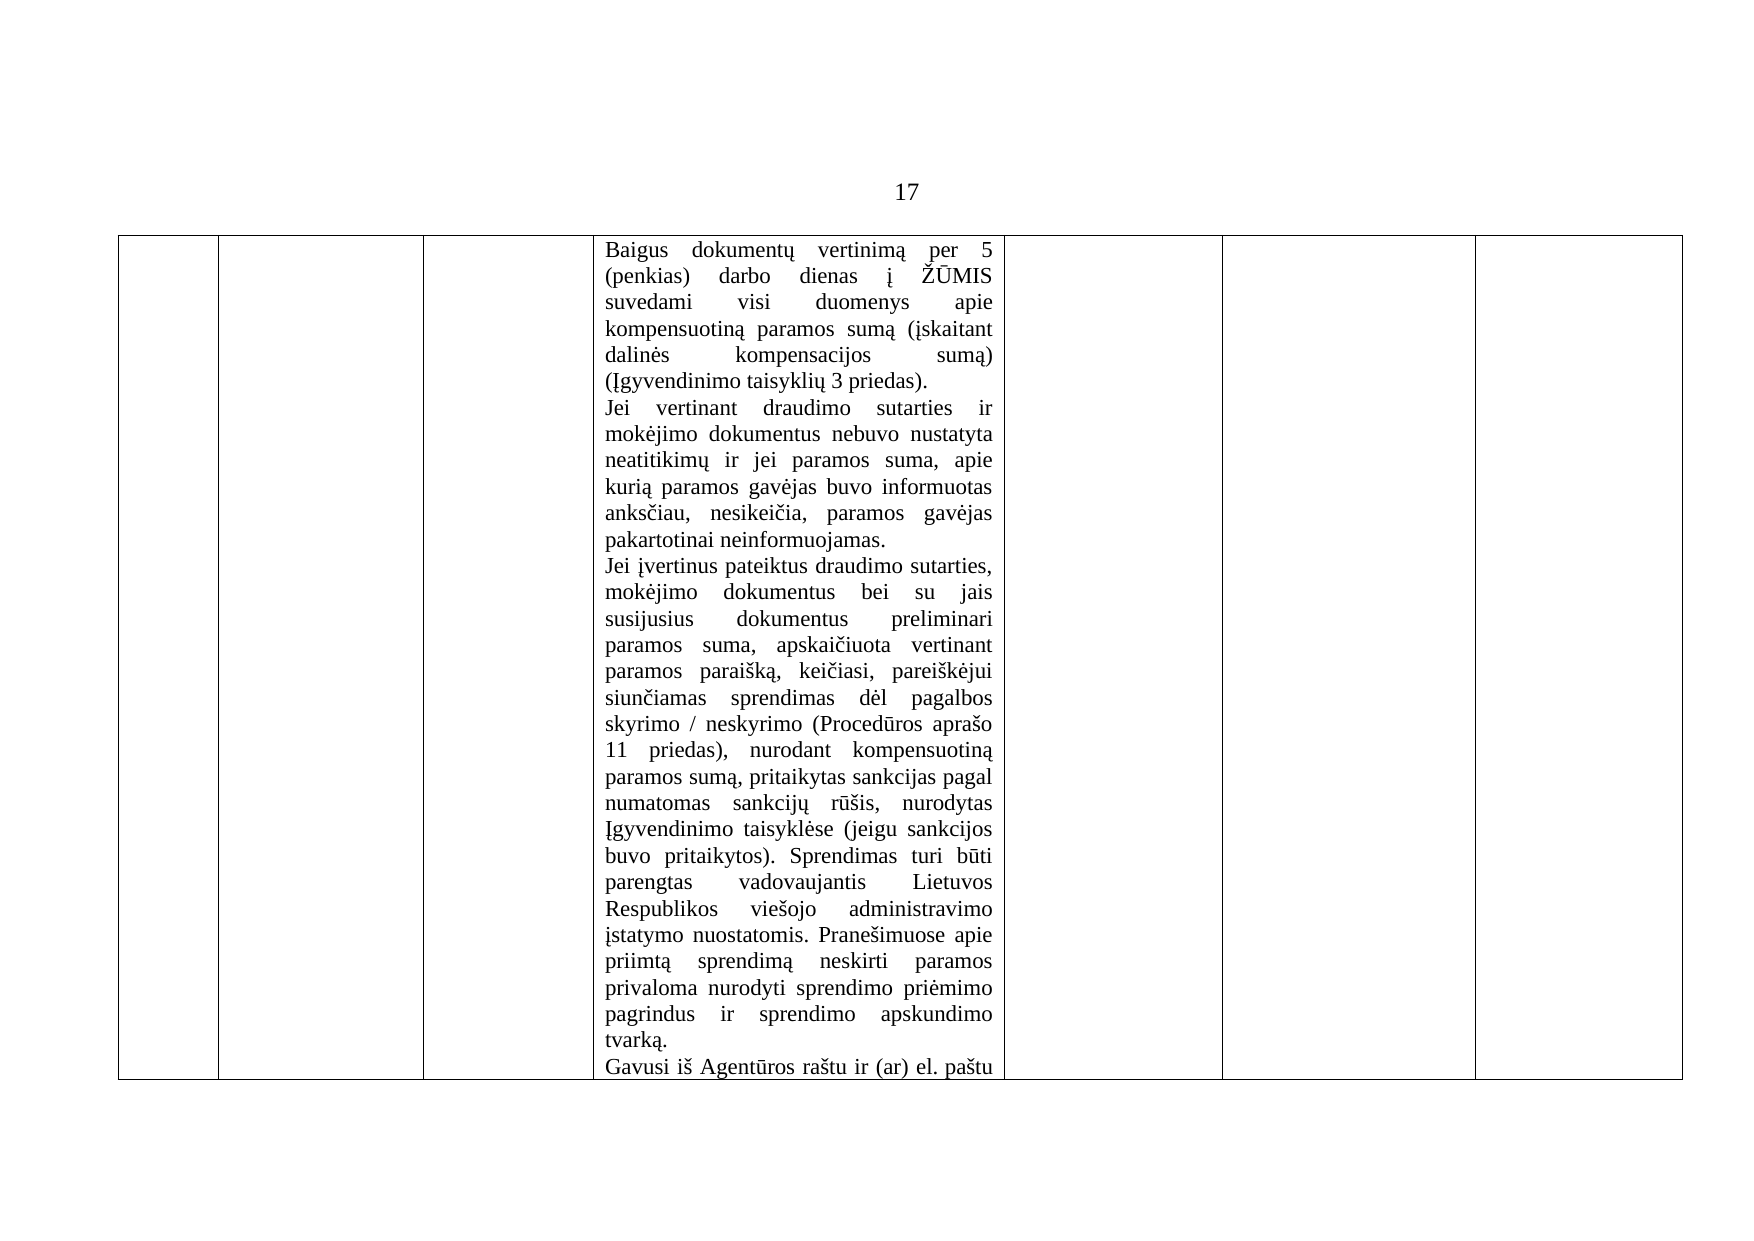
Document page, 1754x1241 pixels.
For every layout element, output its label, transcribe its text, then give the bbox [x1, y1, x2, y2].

table_cell [1005, 236, 1222, 1079]
table_cell [424, 236, 593, 1079]
table_cell [1476, 236, 1682, 1079]
table_cell [119, 236, 218, 1079]
table_cell Baigus dokumentų vertinimą per 5 (penkias) darbo dienas į ŽŪMIS suvedami visi duomenys apie kompensuotiną paramos sumą (įskaitant dalinės kompensacijos sumą) (Įgyvendinimo taisyklių 3 priedas). Jei vertinant draudimo sutarties ir mokėjimo dokumentus nebuvo nustatyta neatitikimų ir jei paramos suma, apie kurią paramos gavėjas buvo informuotas anksčiau, nesikeičia, paramos gavėjas pakartotinai neinformuojamas. Jei įvertinus pateiktus draudimo sutarties, mokėjimo dokumentus bei su jais susijusius dokumentus preliminari paramos suma, apskaičiuota vertinant paramos paraišką, keičiasi, pareiškėjui siunčiamas sprendimas dėl pagalbos skyrimo / neskyrimo (Procedūros aprašo 11 priedas), nurodant kompensuotiną paramos sumą, pritaikytas sankcijas pagal numatomas sankcijų rūšis, nurodytas Įgyvendinimo taisyklėse (jeigu sankcijos buvo pritaikytos). Sprendimas turi būti parengtas vadovaujantis Lietuvos Respublikos viešojo administravimo įstatymo nuostatomis. Pranešimuose apie priimtą sprendimą neskirti paramos privaloma nurodyti sprendimo priėmimo pagrindus ir sprendimo apskundimo tvarką. Gavusi iš Agentūros raštu ir (ar) el. paštu [594, 236, 1004, 1079]
table_cell [219, 236, 423, 1079]
table_cell [1223, 236, 1475, 1079]
